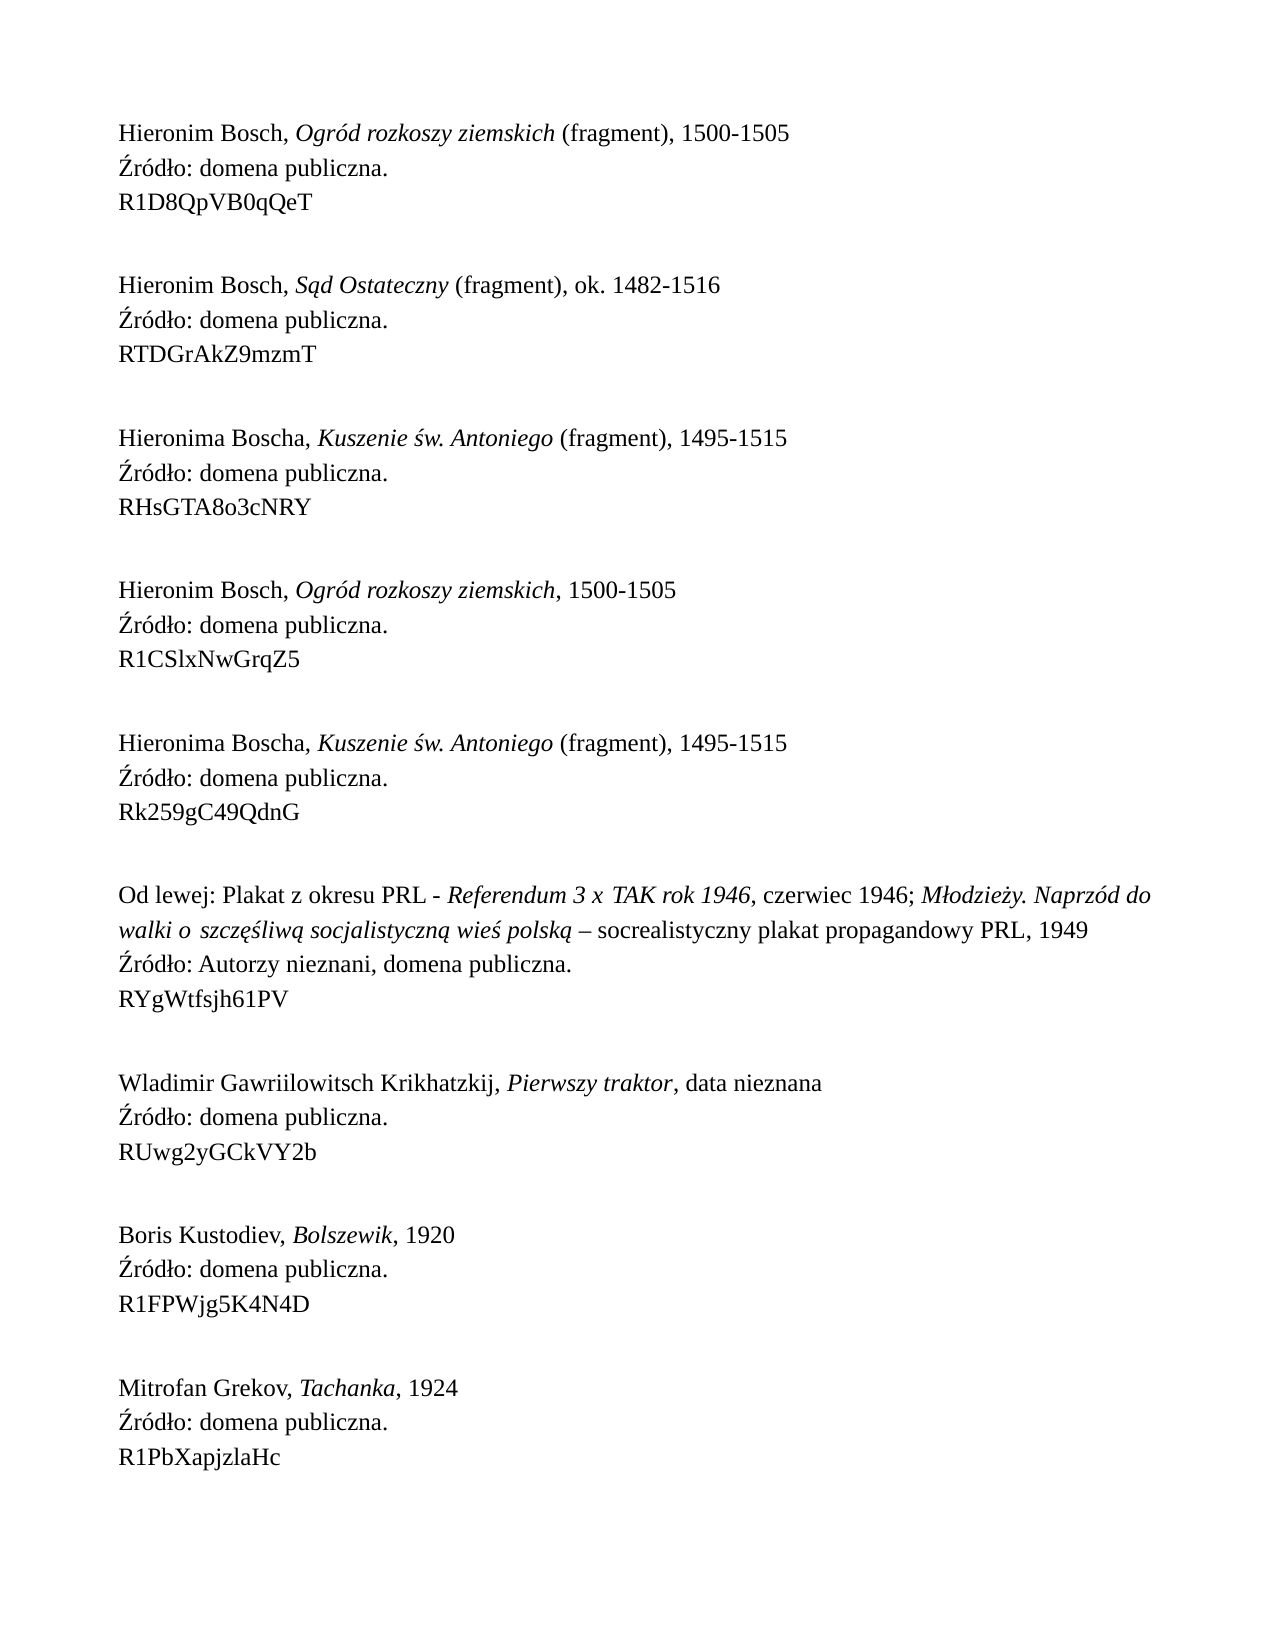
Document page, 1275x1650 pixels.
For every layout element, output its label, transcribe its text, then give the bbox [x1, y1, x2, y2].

text R1PbXapjzlaHc [118, 1442, 1157, 1470]
text RYgWtfsjh61PV [118, 984, 1157, 1013]
text Hieronim Bosch, Sąd Ostateczny (fragment), ok. 1482-1516 [118, 271, 1157, 299]
text Źródło: domena publiczna. [118, 763, 1157, 791]
text Hieronim Bosch, Ogród rozkoszy ziemskich, 1500-1505 [118, 576, 1157, 604]
text Źródło: domena publiczna. [118, 458, 1157, 486]
text Źródło: Autorzy nieznani, domena publiczna. [118, 949, 1157, 978]
text RTDGrAkZ9mzmT [118, 339, 1157, 368]
text R1CSlxNwGrqZ5 [118, 644, 1157, 673]
text Hieronima Boscha, Kuszenie św. Antoniego (fragment), 1495-1515 [118, 423, 1157, 452]
text Źródło: domena publiczna. [118, 305, 1157, 334]
text R1D8QpVB0qQeT [118, 187, 1157, 216]
text Rk259gC49QdnG [118, 797, 1157, 826]
text Hieronim Bosch, Ogród rozkoszy ziemskich (fragment), 1500-1505 [118, 118, 1157, 147]
text Boris Kustodiev, Bolszewik, 1920 [118, 1220, 1157, 1249]
text Źródło: domena publiczna. [118, 610, 1157, 639]
text Źródło: domena publiczna. [118, 1407, 1157, 1436]
text Wladimir Gawriilowitsch Krikhatzkij, Pierwszy traktor, data nieznana [118, 1068, 1157, 1096]
text Źródło: domena publiczna. [118, 1254, 1157, 1283]
text RHsGTA8o3cNRY [118, 492, 1157, 521]
text Źródło: domena publiczna. [118, 153, 1157, 181]
text Mitrofan Grekov, Tachanka, 1924 [118, 1373, 1157, 1401]
text Źródło: domena publiczna. [118, 1102, 1157, 1131]
text R1FPWjg5K4N4D [118, 1289, 1157, 1318]
text Hieronima Boscha, Kuszenie św. Antoniego (fragment), 1495-1515 [118, 728, 1157, 757]
text RUwg2yGCkVY2b [118, 1137, 1157, 1165]
text Od lewej: Plakat z okresu PRL - Referendum 3 x TAK rok 1946, czerwiec 1946; Młodzieży. Naprzód do walki o szczęśliwą socjalistyczną wieś polską – socrealistyczny plakat propagandowy PRL, 1949 [118, 881, 1157, 944]
